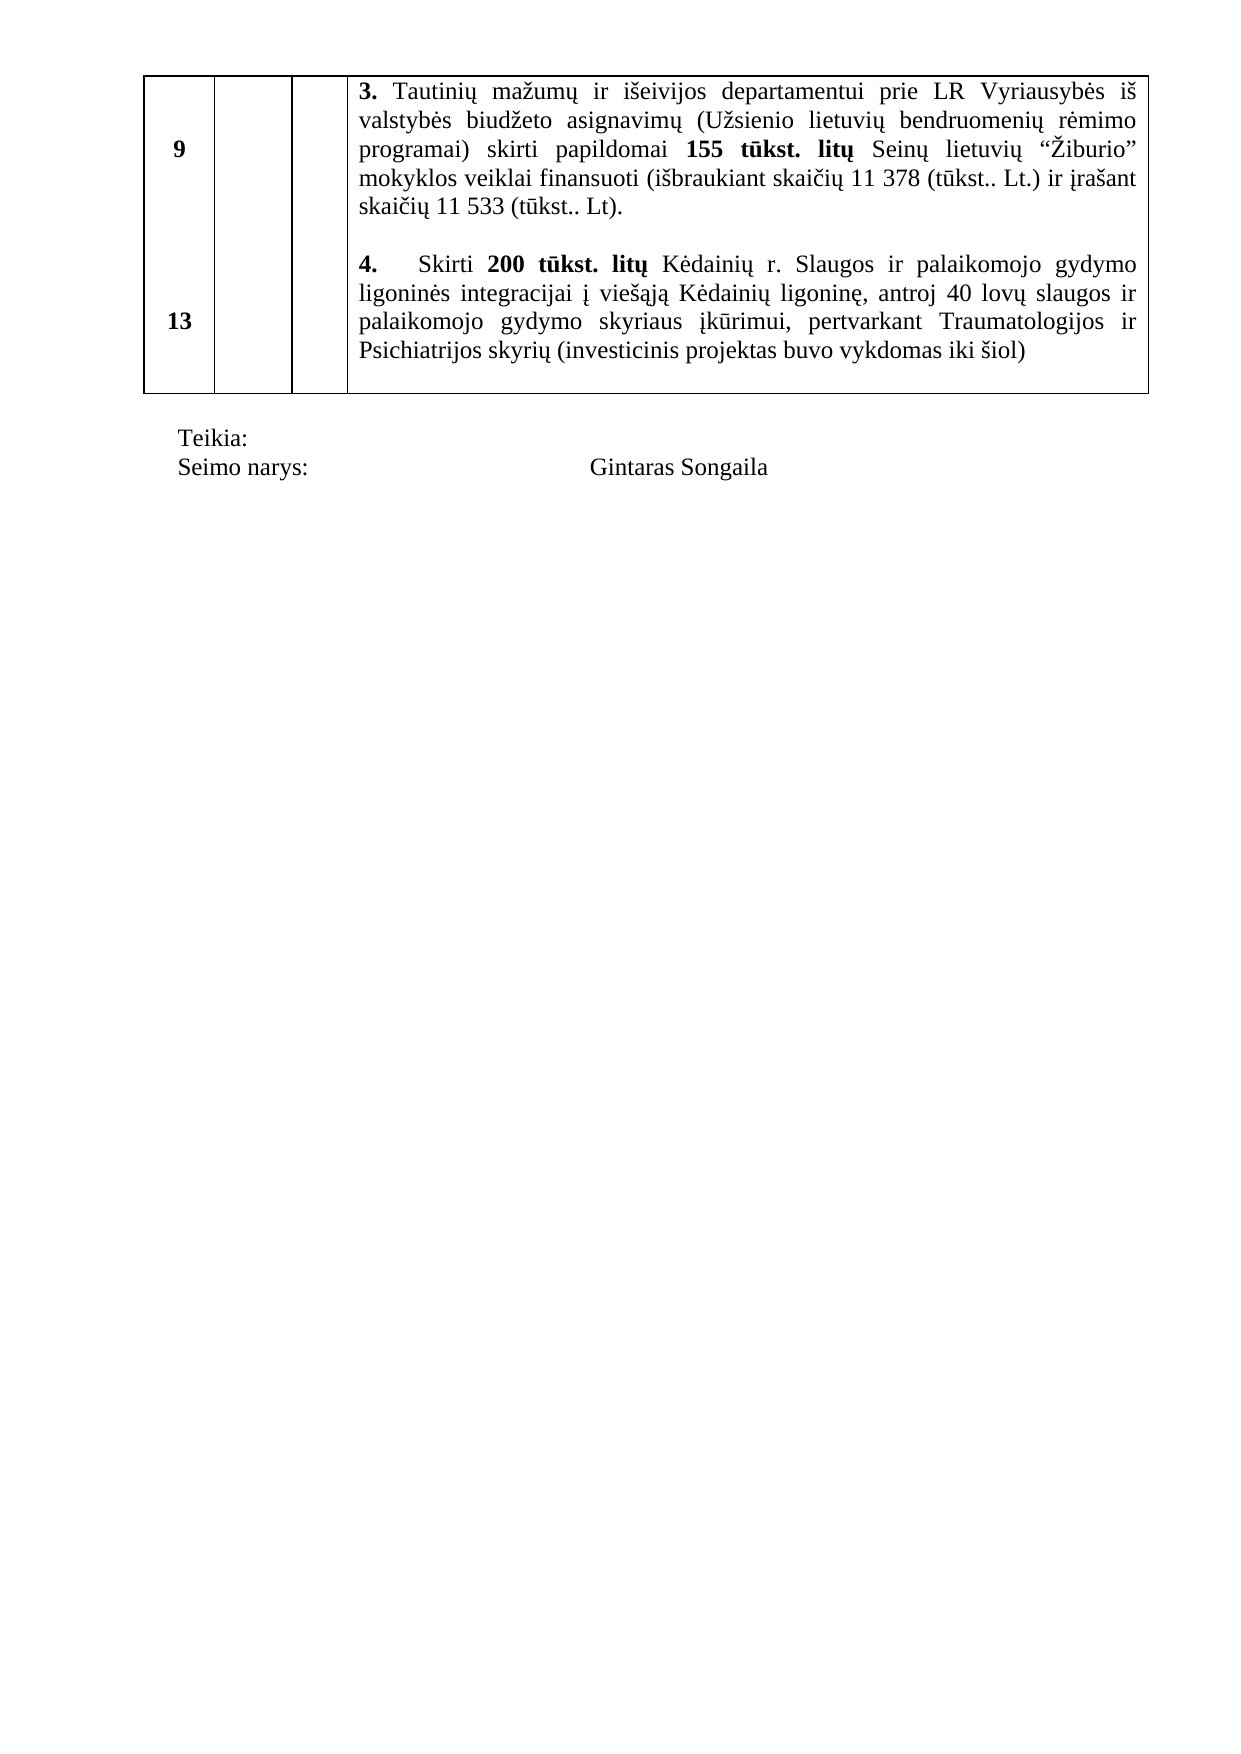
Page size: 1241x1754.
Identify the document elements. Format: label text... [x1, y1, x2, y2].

table_cell [215, 77, 291, 393]
table_cell 9 13 [145, 77, 214, 393]
text Seimo narys: Gintaras Songaila [177, 452, 1181, 481]
text Teikia: [177, 423, 1181, 452]
table_cell [293, 77, 347, 393]
table_cell 3. Tautinių mažumų ir išeivijos departamentui prie LR Vyriausybės iš valstybės biudžeto asignavimų (Užsienio lietuvių bendruomenių rėmimo programai) skirti papildomai 155 tūkst. litų Seinų lietuvių “Žiburio” mokyklos veiklai finansuoti (išbraukiant skaičių 11 378 (tūkst.. Lt.) ir įrašant skaičių 11 533 (tūkst.. Lt). 4. Skirti 200 tūkst. litų Kėdainių r. Slaugos ir palaikomojo gydymo ligoninės integracijai į viešąją Kėdainių ligoninę, antroj 40 lovų slaugos ir palaikomojo gydymo skyriaus įkūrimui, pertvarkant Traumatologijos ir Psichiatrijos skyrių (investicinis projektas buvo vykdomas iki šiol) [348, 77, 1148, 393]
